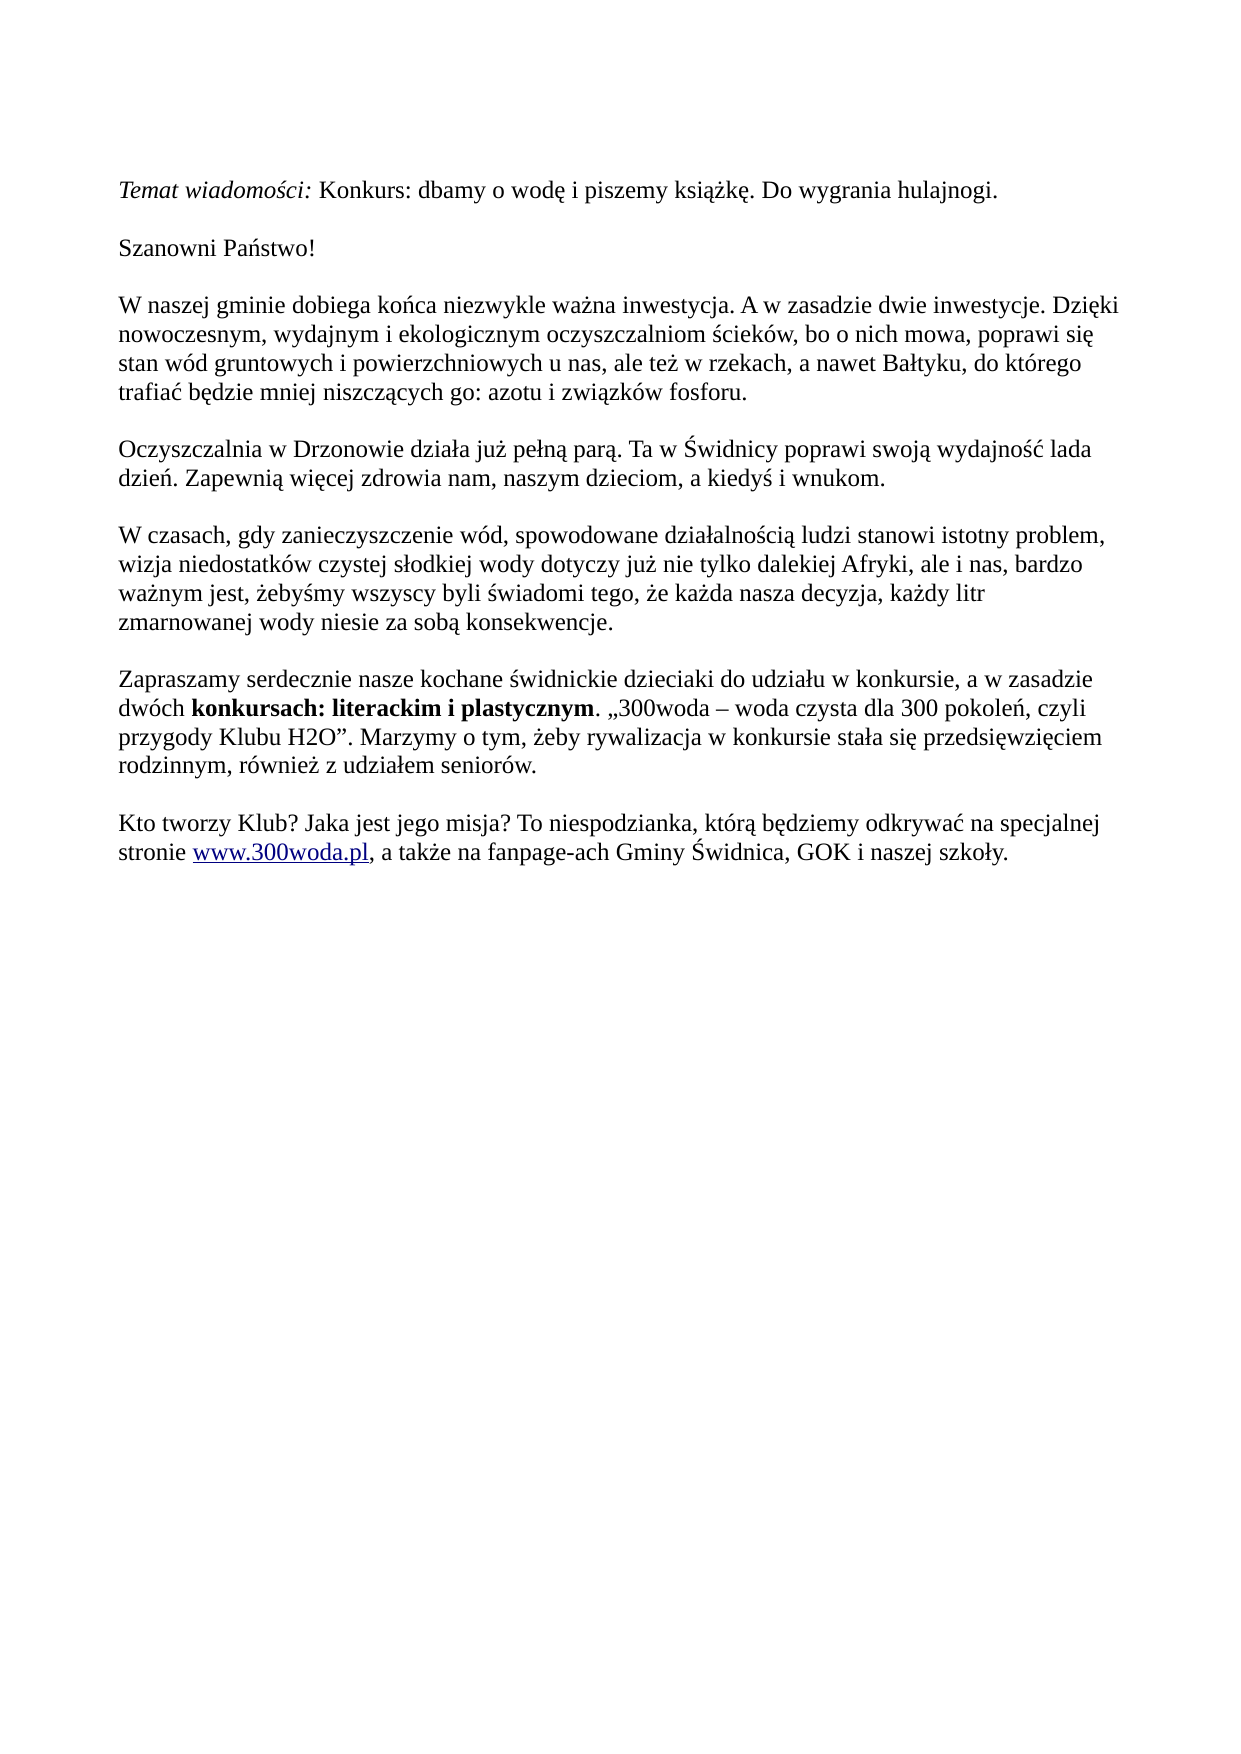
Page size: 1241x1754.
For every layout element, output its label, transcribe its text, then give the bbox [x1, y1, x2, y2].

text Temat wiadomości: Konkurs: dbamy o wodę i piszemy książkę. Do wygrania hulajnogi. [118, 176, 1122, 204]
text Szanowni Państwo! [118, 233, 1122, 262]
text Zapraszamy serdecznie nasze kochane świdnickie dzieciaki do udziału w konkursie, a w zasadzie dwóch konkursach: literackim i plastycznym. „300woda – woda czysta dla 300 pokoleń, czyli przygody Klubu H2O”. Marzymy o tym, żeby rywalizacja w konkursie stała się przedsięwzięciem rodzinnym, również z udziałem seniorów. [118, 664, 1122, 779]
text W naszej gminie dobiega końca niezwykle ważna inwestycja. A w zasadzie dwie inwestycje. Dzięki nowoczesnym, wydajnym i ekologicznym oczyszczalniom ścieków, bo o nich mowa, poprawi się stan wód gruntowych i powierzchniowych u nas, ale też w rzekach, a nawet Bałtyku, do którego trafiać będzie mniej niszczących go: azotu i związków fosforu. [118, 291, 1122, 406]
text Kto tworzy Klub? Jaka jest jego misja? To niespodzianka, którą będziemy odkrywać na specjalnej stronie www.300woda.pl, a także na fanpage-ach Gminy Świdnica, GOK i naszej szkoły. [118, 808, 1122, 866]
text W czasach, gdy zanieczyszczenie wód, spowodowane działalnością ludzi stanowi istotny problem, wizja niedostatków czystej słodkiej wody dotyczy już nie tylko dalekiej Afryki, ale i nas, bardzo ważnym jest, żebyśmy wszyscy byli świadomi tego, że każda nasza decyzja, każdy litr zmarnowanej wody niesie za sobą konsekwencje. [118, 521, 1122, 636]
text Oczyszczalnia w Drzonowie działa już pełną parą. Ta w Świdnicy poprawi swoją wydajność lada dzień. Zapewnią więcej zdrowia nam, naszym dzieciom, a kiedyś i wnukom. [118, 434, 1122, 492]
